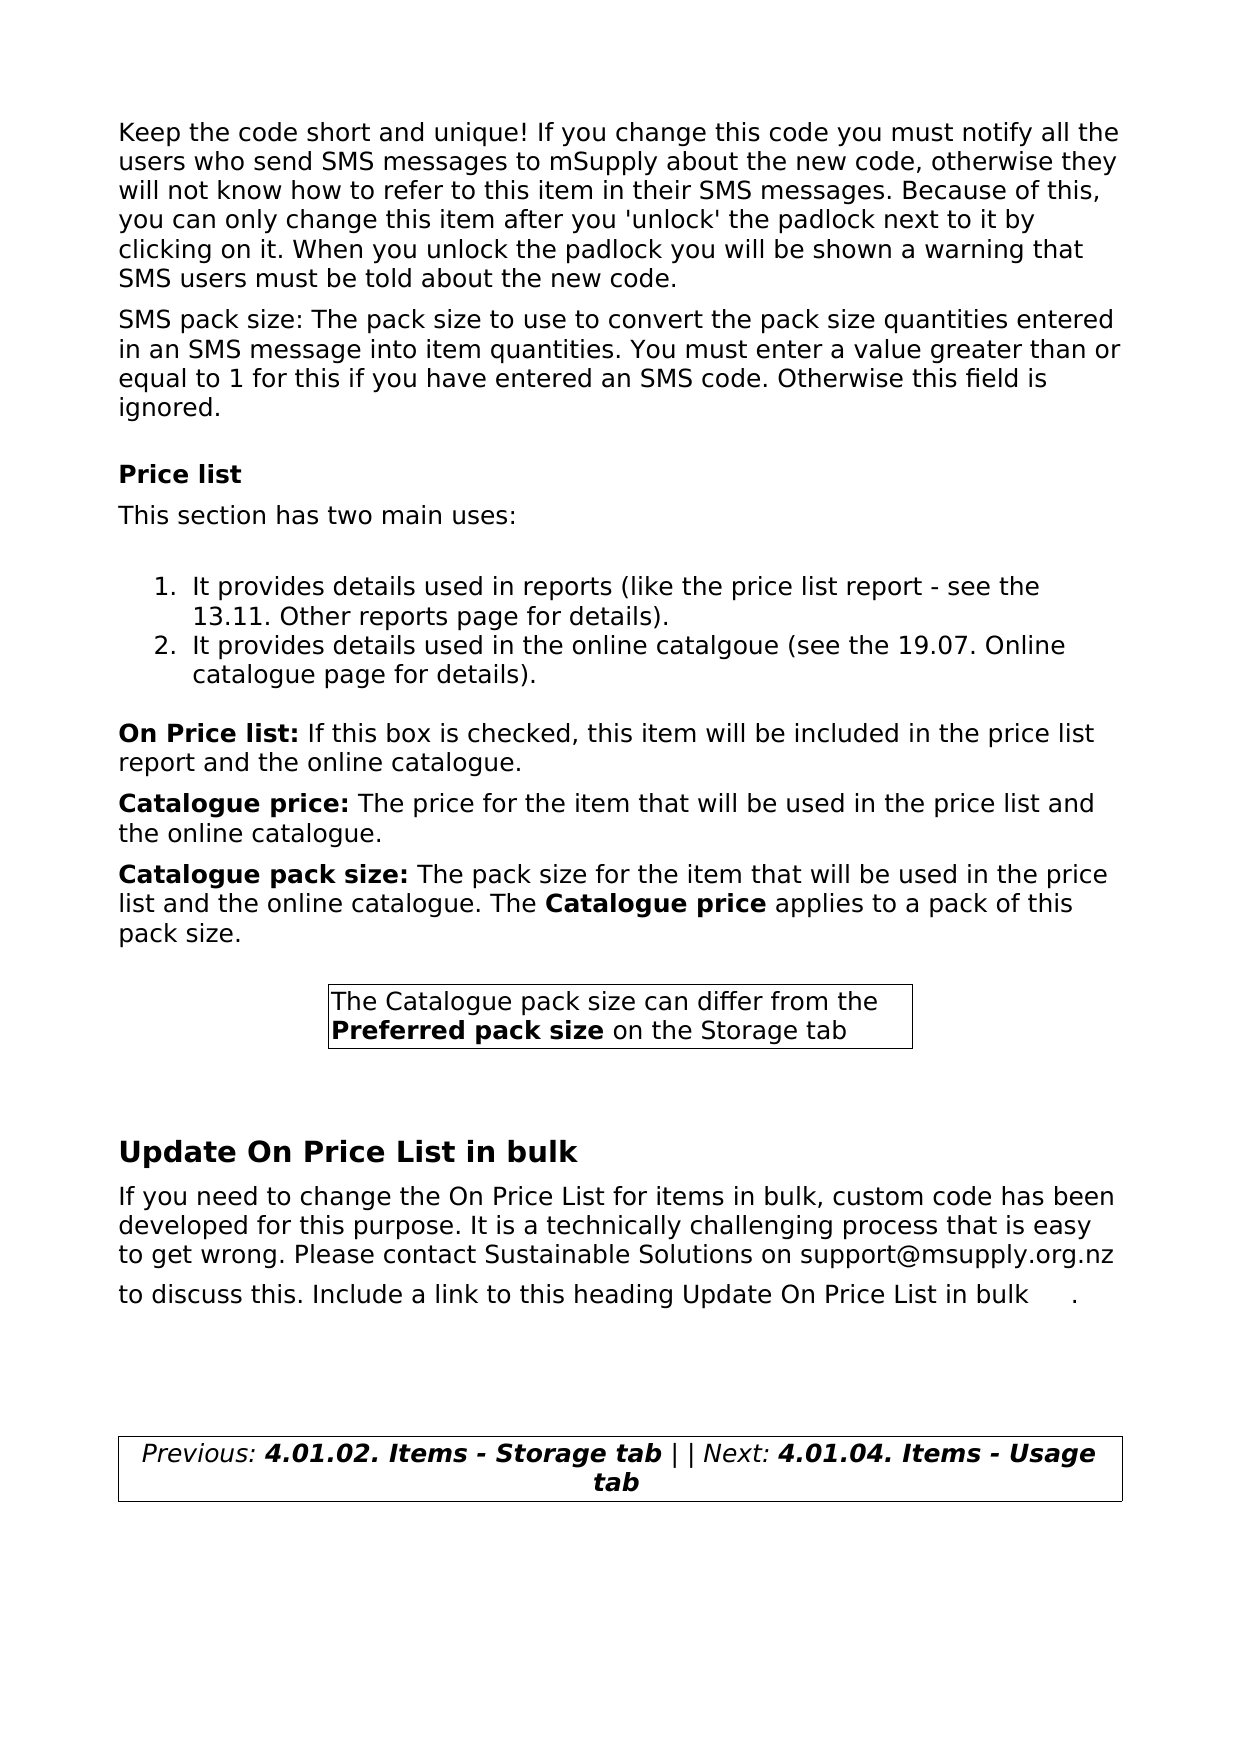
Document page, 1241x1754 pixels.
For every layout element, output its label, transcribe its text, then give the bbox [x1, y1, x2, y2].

text Keep the code short and unique! If you change this code you must notify all the users who send SMS messages to mSupply about the new code, otherwise they will not know how to refer to this item in their SMS messages. Because of this, you can only change this item after you 'unlock' the padlock next to it by clicking on it. When you unlock the padlock you will be shown a warning that SMS users must be told about the new code. [118, 118, 1122, 293]
list It provides details used in the online catalgoue (see the 19.07. Online catalogue page for details). [177, 631, 1122, 689]
text If you need to change the On Price List for items in bulk, custom code has been developed for this purpose. It is a technically challenging process that is easy to get wrong. Please contact Sustainable Solutions on support@msupply.org.nz to discuss this. Include a link to this heading Update On Price List in bulk . [118, 1182, 1122, 1309]
text Catalogue pack size: The pack size for the item that will be used in the price list and the online catalogue. The Catalogue price applies to a pack of this pack size. [118, 860, 1122, 948]
text This section has two main uses: [118, 501, 1122, 531]
text Catalogue price: The price for the item that will be used in the price list and the online catalogue. [118, 789, 1122, 848]
subtitle Update On Price List in bulk [118, 1136, 1122, 1170]
table_header The Catalogue pack size can differ from the Preferred pack size on the Storage tab [329, 985, 912, 1048]
table_header Previous: 4.01.02. Items - Storage tab | | Next: 4.01.04. Items - Usage tab [119, 1437, 1122, 1501]
list It provides details used in reports (like the price list report - see the 13.11. Other reports page for details). [177, 573, 1122, 631]
text SMS pack size: The pack size to use to convert the pack size quantities entered in an SMS message into item quantities. You must enter a value greater than or equal to 1 for this if you have entered an SMS code. Otherwise this field is ignored. [118, 306, 1122, 422]
subtitle Price list [118, 460, 1122, 489]
text On Price list: If this box is checked, this item will be included in the price list report and the online catalogue. [118, 719, 1122, 777]
